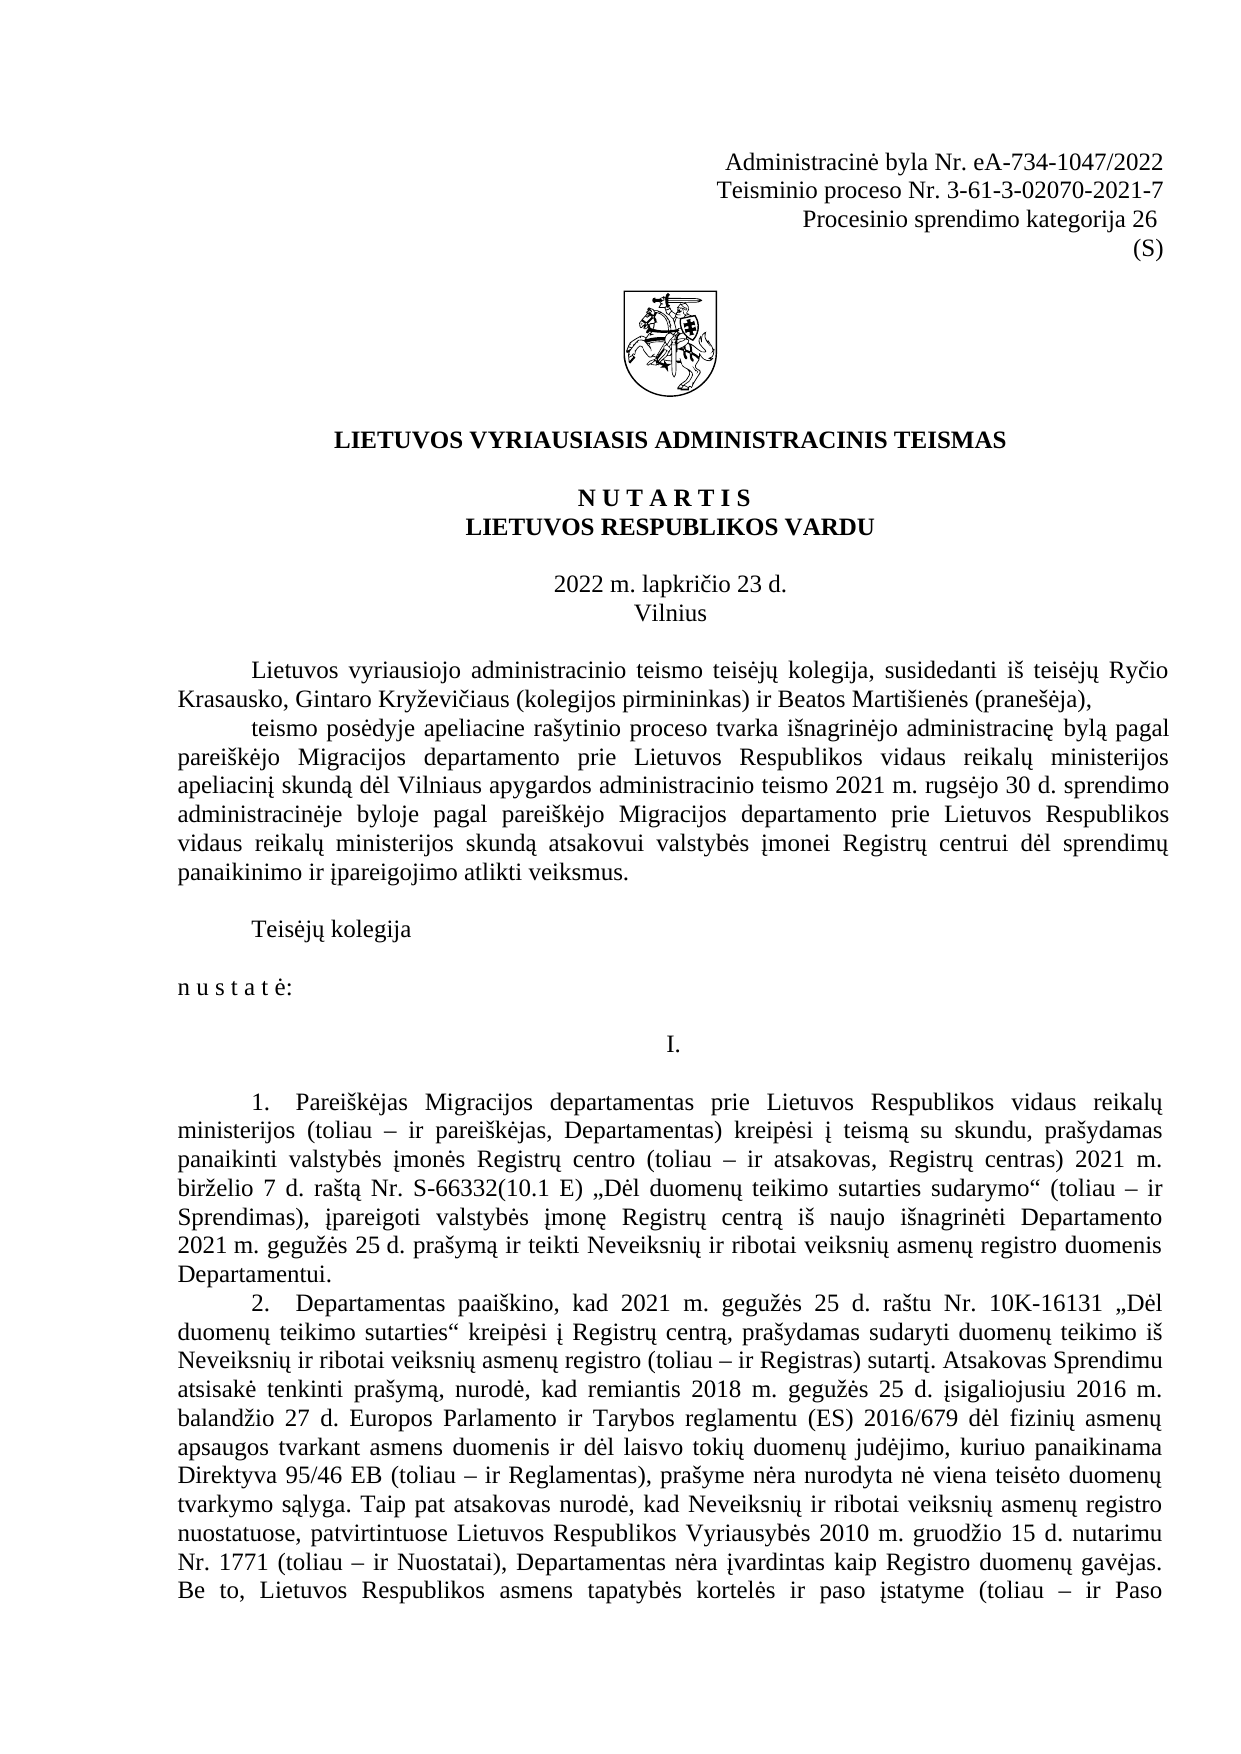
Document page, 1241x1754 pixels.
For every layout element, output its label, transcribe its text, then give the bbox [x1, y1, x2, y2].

text Vilnius [177, 598, 1163, 627]
text n u s t a t ė: [177, 972, 1169, 1001]
text (S) [177, 233, 1163, 262]
text teismo posėdyje apeliacine rašytinio proceso tvarka išnagrinėjo administracinę bylą pagal pareiškėjo Migracijos departamento prie Lietuvos Respublikos vidaus reikalų ministerijos apeliacinį skundą dėl Vilniaus apygardos administracinio teismo 2021 m. rugsėjo 30 d. sprendimo administracinėje byloje pagal pareiškėjo Migracijos departamento prie Lietuvos Respublikos vidaus reikalų ministerijos skundą atsakovui valstybės įmonei Registrų centrui dėl sprendimų panaikinimo ir įpareigojimo atlikti veiksmus. [177, 713, 1169, 886]
text I. [177, 1029, 1169, 1058]
text Teisėjų kolegija [177, 914, 1169, 943]
text 2. Departamentas paaiškino, kad 2021 m. gegužės 25 d. raštu Nr. 10K-16131 „Dėl duomenų teikimo sutarties“ kreipėsi į Registrų centrą, prašydamas sudaryti duomenų teikimo iš Neveiksnių ir ribotai veiksnių asmenų registro (toliau – ir Registras) sutartį. Atsakovas Sprendimu atsisakė tenkinti prašymą, nurodė, kad remiantis 2018 m. gegužės 25 d. įsigaliojusiu 2016 m. balandžio 27 d. Europos Parlamento ir Tarybos reglamentu (ES) 2016/679 dėl fizinių asmenų apsaugos tvarkant asmens duomenis ir dėl laisvo tokių duomenų judėjimo, kuriuo panaikinama Direktyva 95/46 EB (toliau – ir Reglamentas), prašyme nėra nurodyta nė viena teisėto duomenų tvarkymo sąlyga. Taip pat atsakovas nurodė, kad Neveiksnių ir ribotai veiksnių asmenų registro nuostatuose, patvirtintuose Lietuvos Respublikos Vyriausybės 2010 m. gruodžio 15 d. nutarimu Nr. 1771 (toliau – ir Nuostatai), Departamentas nėra įvardintas kaip Registro duomenų gavėjas. Be to, Lietuvos Respublikos asmens tapatybės kortelės ir paso įstatyme (toliau – ir Paso [177, 1288, 1163, 1604]
text Lietuvos vyriausiojo administracinio teismo teisėjų kolegija, susidedanti iš teisėjų Ryčio Krasausko, Gintaro Kryževičiaus (kolegijos pirmininkas) ir Beatos Martišienės (pranešėja), [177, 656, 1169, 713]
subtitle LIETUVOS RESPUBLIKOS VARDU [177, 512, 1163, 541]
text NUTARTIS [177, 483, 1163, 512]
text Procesinio sprendimo kategorija 26 [177, 204, 1163, 233]
text 1. Pareiškėjas Migracijos departamentas prie Lietuvos Respublikos vidaus reikalų ministerijos (toliau – ir pareiškėjas, Departamentas) kreipėsi į teismą su skundu, prašydamas panaikinti valstybės įmonės Registrų centro (toliau – ir atsakovas, Registrų centras) 2021 m. birželio 7 d. raštą Nr. S-66332(10.1 E) „Dėl duomenų teikimo sutarties sudarymo“ (toliau – ir Sprendimas), įpareigoti valstybės įmonę Registrų centrą iš naujo išnagrinėti Departamento 2021 m. gegužės 25 d. prašymą ir teikti Neveiksnių ir ribotai veiksnių asmenų registro duomenis Departamentui. [177, 1087, 1163, 1288]
text Teisminio proceso Nr. 3-61-3-02070-2021-7 [177, 176, 1163, 204]
text 2022 m. lapkričio 23 d. [177, 569, 1163, 598]
text LIETUVOS VYRIAUSIASIS ADMINISTRACINIS TEISMAS [177, 426, 1163, 454]
text Administracinė byla Nr. eA-734-1047/2022 [627, 147, 1163, 176]
